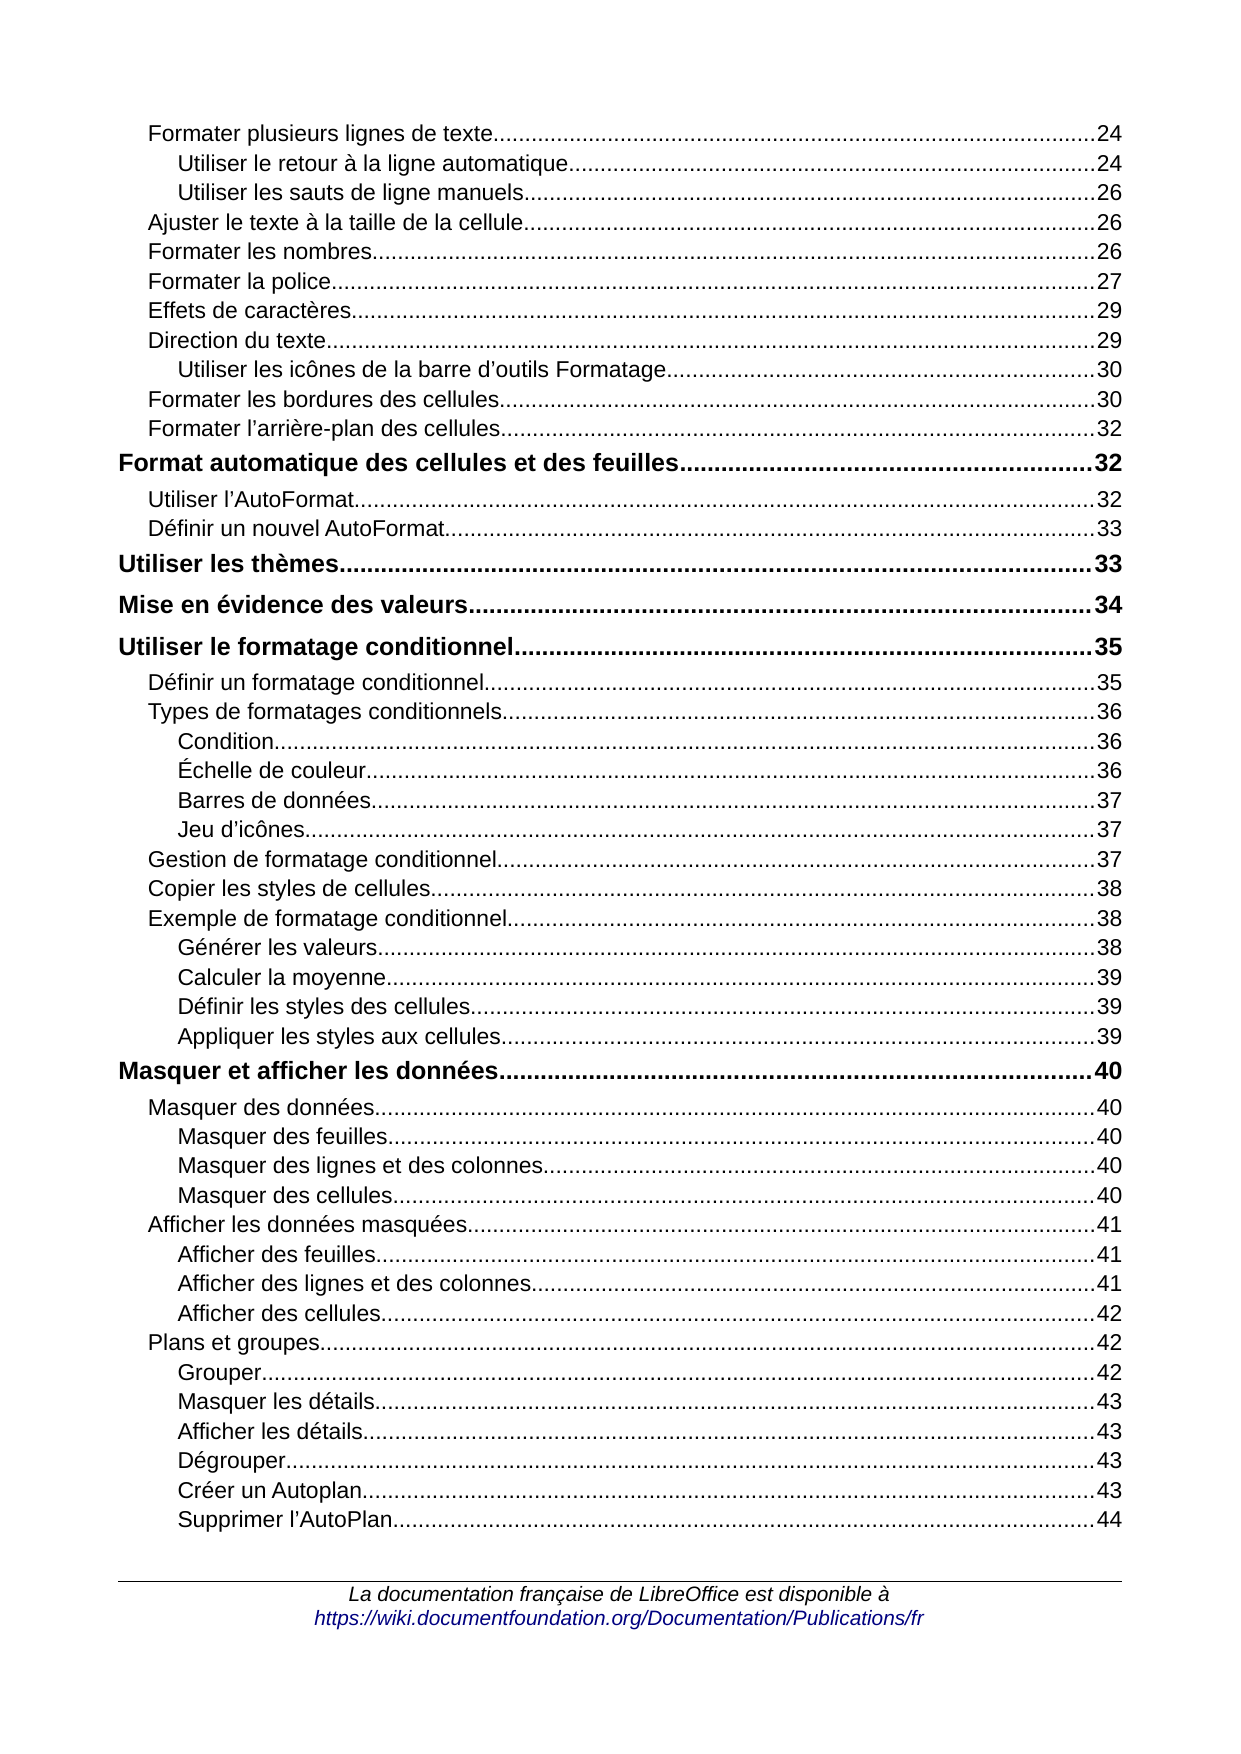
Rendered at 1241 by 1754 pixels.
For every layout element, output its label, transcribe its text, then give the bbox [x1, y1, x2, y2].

text Masquer des données 40 [148, 1091, 1122, 1121]
text Afficher des cellules 42 [177, 1298, 1122, 1327]
text Mise en évidence des valeurs 34 [118, 590, 1122, 619]
text Jeu d’icônes 37 [177, 814, 1122, 844]
text Utiliser les sauts de ligne manuels 26 [177, 177, 1122, 207]
text Définir un nouvel AutoFormat 33 [148, 513, 1122, 543]
text Formater les nombres 26 [148, 236, 1122, 266]
text Dégrouper 43 [177, 1445, 1122, 1474]
text Copier les styles de cellules 38 [148, 873, 1122, 903]
text Utiliser l’AutoFormat 32 [148, 484, 1122, 513]
text Afficher les détails 43 [177, 1416, 1122, 1445]
text Supprimer l’AutoPlan 44 [177, 1504, 1122, 1533]
text Échelle de couleur 36 [177, 755, 1122, 785]
text Définir un formatage conditionnel 35 [148, 667, 1122, 696]
text Plans et groupes 42 [148, 1327, 1122, 1357]
text Afficher les données masquées 41 [148, 1209, 1122, 1239]
text Formater la police 27 [148, 266, 1122, 295]
text Barres de données 37 [177, 785, 1122, 814]
text Afficher des lignes et des colonnes 41 [177, 1268, 1122, 1298]
text Afficher des feuilles 41 [177, 1239, 1122, 1268]
text Appliquer les styles aux cellules 39 [177, 1021, 1122, 1050]
text Utiliser le retour à la ligne automatique 24 [177, 148, 1122, 177]
text Définir les styles des cellules 39 [177, 991, 1122, 1021]
text Gestion de formatage conditionnel 37 [148, 844, 1122, 873]
text Types de formatages conditionnels 36 [148, 696, 1122, 726]
text Masquer des lignes et des colonnes 40 [177, 1150, 1122, 1180]
text Masquer des cellules 40 [177, 1180, 1122, 1209]
text Grouper 42 [177, 1357, 1122, 1386]
text Utiliser le formatage conditionnel 35 [118, 631, 1122, 661]
text Générer les valeurs 38 [177, 932, 1122, 962]
text Formater l’arrière-plan des cellules 32 [148, 413, 1122, 442]
text Créer un Autoplan 43 [177, 1474, 1122, 1504]
text Masquer les détails 43 [177, 1386, 1122, 1416]
text Formater les bordures des cellules 30 [148, 383, 1122, 413]
text Formater plusieurs lignes de texte 24 [148, 118, 1122, 148]
text Exemple de formatage conditionnel 38 [148, 903, 1122, 932]
text Direction du texte 29 [148, 324, 1122, 354]
text Calculer la moyenne 39 [177, 962, 1122, 991]
text Ajuster le texte à la taille de la cellule 26 [148, 207, 1122, 236]
text Condition 36 [177, 726, 1122, 755]
text Masquer et afficher les données 40 [118, 1056, 1122, 1085]
text Masquer des feuilles 40 [177, 1121, 1122, 1150]
text Utiliser les thèmes 33 [118, 549, 1122, 578]
text Effets de caractères 29 [148, 295, 1122, 324]
text Format automatique des cellules et des feuilles 32 [118, 448, 1122, 478]
text Utiliser les icônes de la barre d’outils Formatage 30 [177, 354, 1122, 383]
